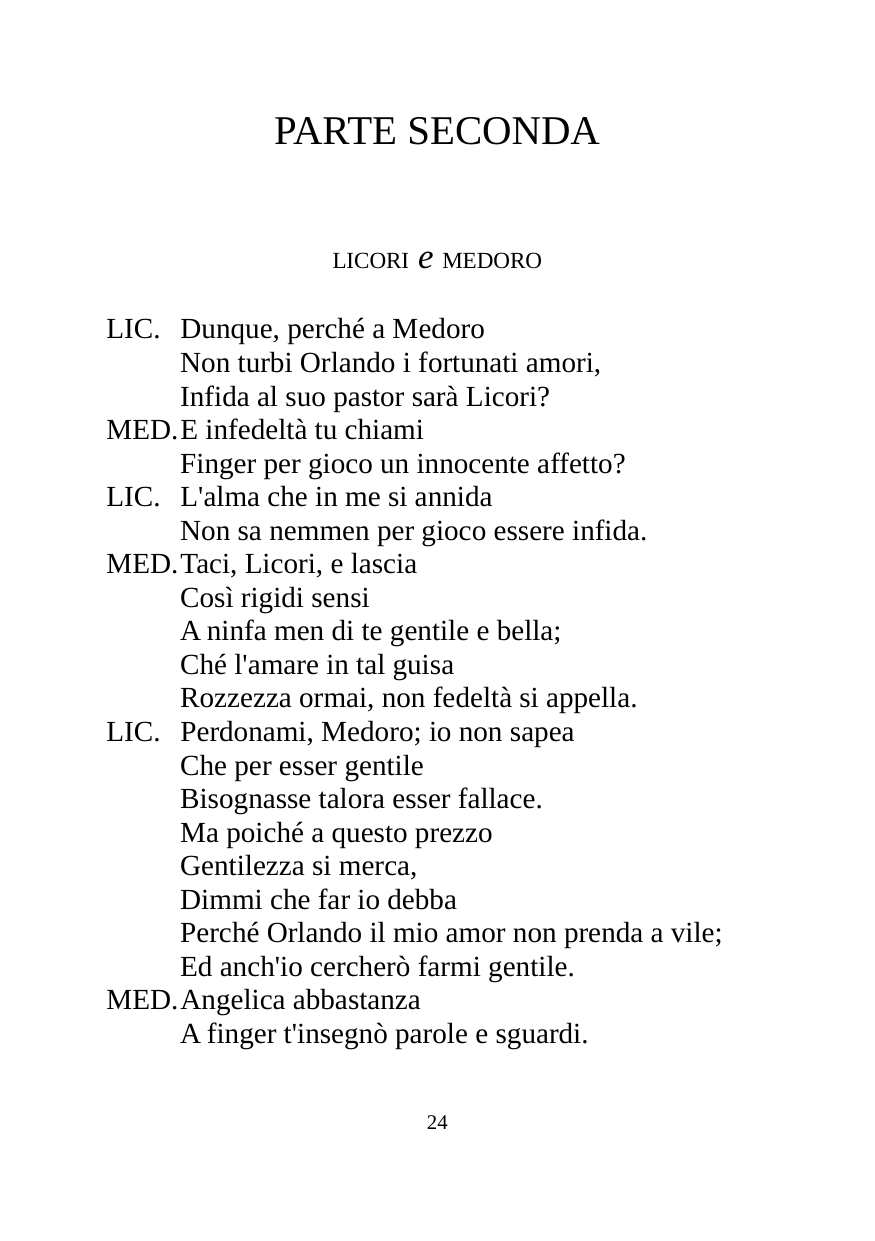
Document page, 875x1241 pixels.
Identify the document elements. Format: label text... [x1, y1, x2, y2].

subtitle licori e medoro [106, 236, 768, 276]
text Che per esser gentile [180, 748, 768, 781]
text Dimmi che far io debba [180, 882, 768, 915]
text MED. Angelica abbastanza [106, 982, 768, 1016]
text Così rigidi sensi [180, 580, 768, 613]
text Bisognasse talora esser fallace. [180, 781, 768, 815]
text A finger t'insegnò parole e sguardi. [180, 1016, 768, 1049]
text Ma poiché a questo prezzo [180, 815, 768, 848]
text Rozzezza ormai, non fedeltà si appella. [180, 681, 768, 714]
text LIC. L'alma che in me si annida [106, 479, 768, 513]
text MED. E infedeltà tu chiami [106, 412, 768, 446]
text Ché l'amare in tal guisa [180, 647, 768, 681]
text Infida al suo pastor sarà Licori? [180, 379, 768, 412]
text A ninfa men di te gentile e bella; [180, 613, 768, 647]
text Perché Orlando il mio amor non prenda a vile; [180, 915, 768, 949]
subtitle PARTE SECONDA [106, 106, 768, 153]
text MED. Taci, Licori, e lascia [106, 546, 768, 580]
text LIC. Perdonami, Medoro; io non sapea [106, 714, 768, 748]
text Ed anch'io cercherò farmi gentile. [180, 949, 768, 982]
text LIC. Dunque, perché a Medoro [106, 312, 768, 345]
text Non sa nemmen per gioco essere infida. [180, 513, 768, 546]
text Non turbi Orlando i fortunati amori, [180, 345, 768, 379]
text Finger per gioco un innocente affetto? [180, 446, 768, 479]
text Gentilezza si merca, [180, 848, 768, 882]
